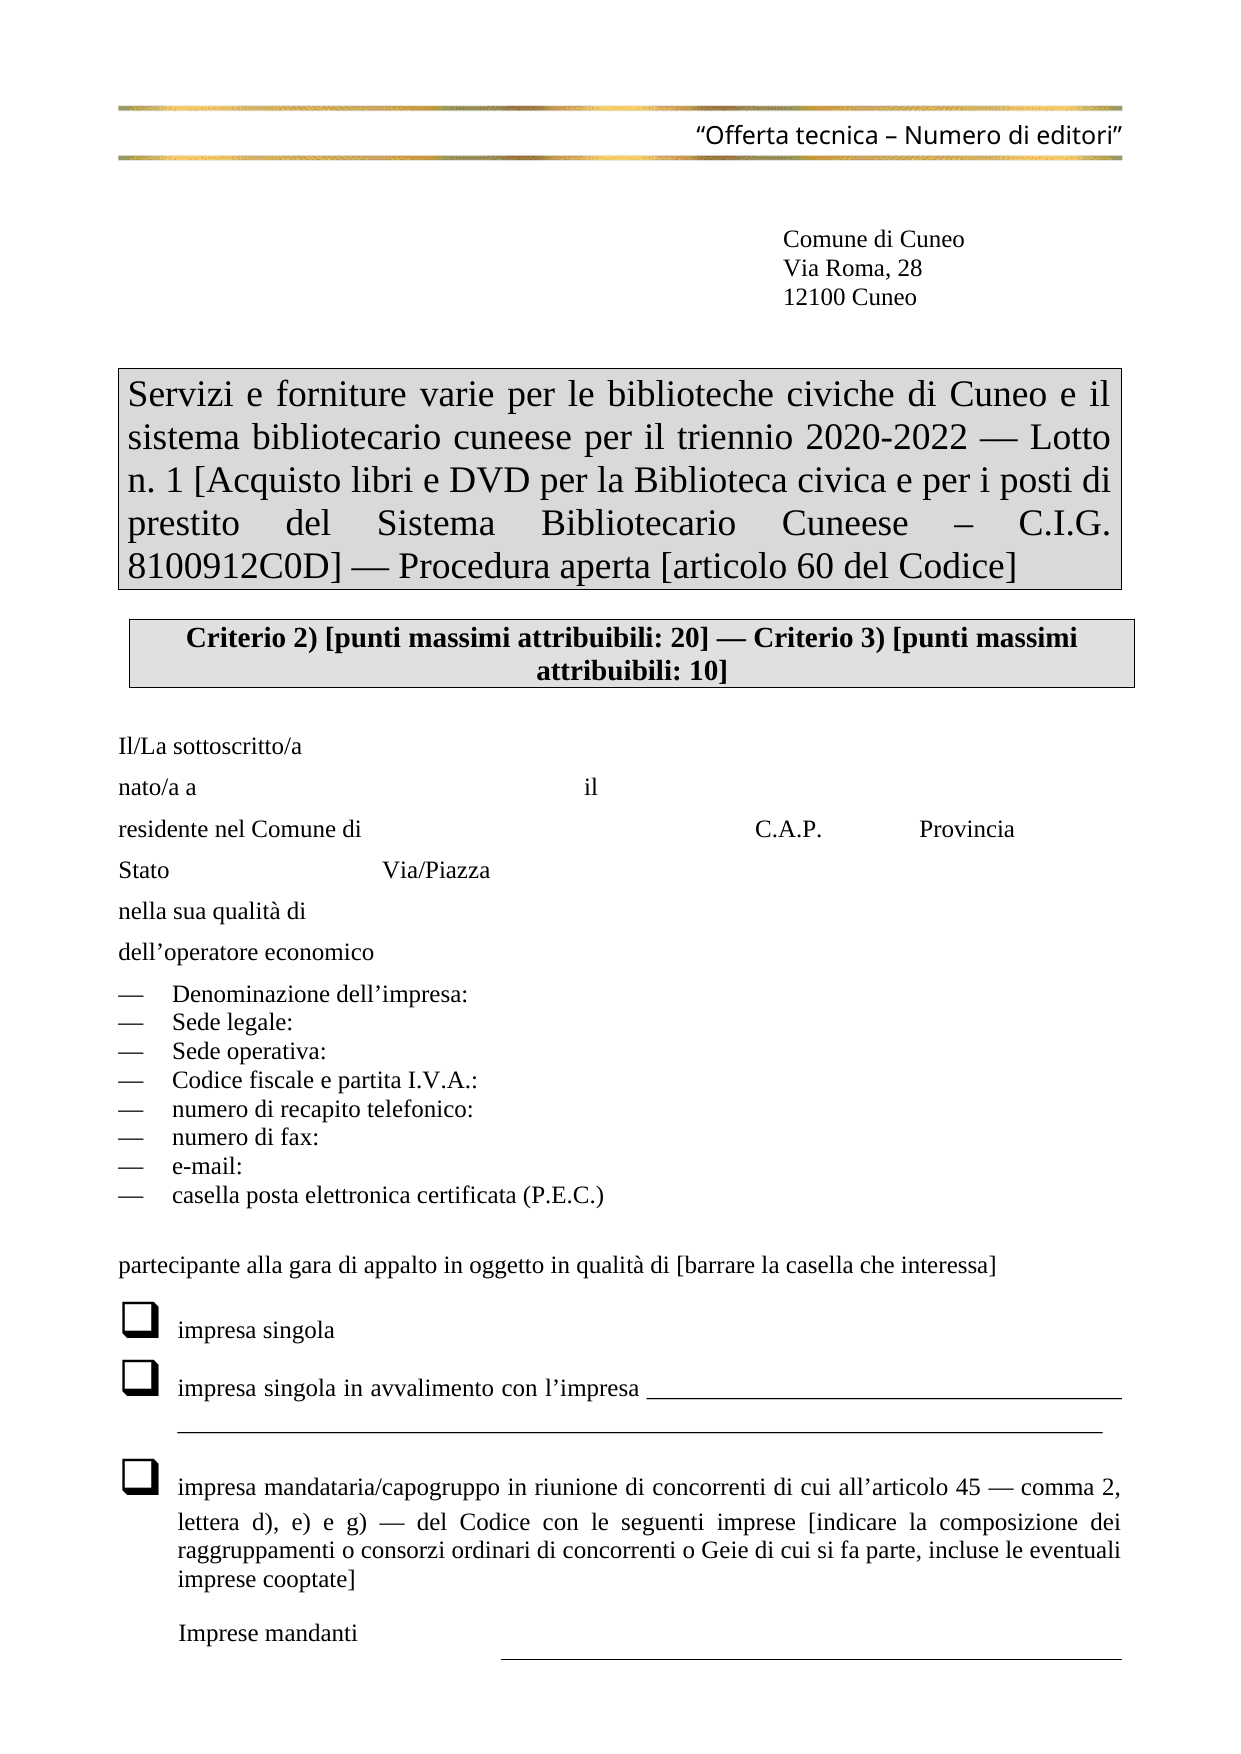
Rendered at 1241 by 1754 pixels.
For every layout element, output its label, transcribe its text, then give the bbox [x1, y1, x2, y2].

list impresa mandataria/capogruppo in riunione di concorrenti di cui all’articolo 45 — comma 2, lettera d), e) e g) — del Codice con le seguenti imprese [indicare la composizione dei raggruppamenti o consorzi ordinari di concorrenti o Geie di cui si fa parte, incluse le eventuali imprese cooptate] [118, 1461, 1122, 1593]
list numero di recapito telefonico: [118, 1094, 1122, 1122]
text Servizi e forniture varie per le biblioteche civiche di Cuneo e il sistema bibliotecario cuneese per il triennio 2020-2022 –– Lotto n. 1 [Acquisto libri e DVD per la Biblioteca civica e per i posti di prestito del Sistema Bibliotecario Cuneese – C.I.G. 8100912C0D] — Procedura aperta [articolo 60 del Codice] [119, 369, 1121, 589]
text Comune di Cuneo [783, 224, 1122, 253]
table_header [501, 1618, 1122, 1659]
list numero di fax: [118, 1122, 1122, 1151]
table_header Imprese mandanti [167, 1618, 501, 1659]
list Denominazione dell’impresa: [118, 979, 1122, 1007]
text nato/a a il [118, 772, 1122, 801]
text 12100 Cuneo [783, 282, 1122, 311]
list Sede operativa: [118, 1036, 1122, 1065]
list impresa singola in avvalimento con l’impresa ______________________________________ __________________________________________________________________________ [118, 1362, 1122, 1436]
text residente nel Comune di C.A.P. Provincia [118, 814, 1122, 842]
table_header Criterio 2) [punti massimi attribuibili: 20] — Criterio 3) [punti massimi attribuibili: 10] [130, 620, 1134, 687]
list Codice fiscale e partita I.V.A.: [118, 1065, 1122, 1094]
text Il/La sottoscritto/a [118, 731, 1122, 760]
list Sede legale: [118, 1007, 1122, 1036]
text nella sua qualità di [118, 896, 1122, 925]
text [118, 75, 1122, 105]
text dell’operatore economico [118, 937, 1122, 966]
text partecipante alla gara di appalto in oggetto in qualità di [barrare la casella che interessa] [118, 1250, 1122, 1279]
text “Offerta tecnica – Numero di editori” [118, 112, 1122, 151]
list impresa singola [118, 1304, 1122, 1349]
text Via Roma, 28 [783, 253, 1122, 282]
text Stato Via/Piazza [118, 855, 1122, 884]
list e-mail: [118, 1151, 1122, 1180]
list casella posta elettronica certificata (P.E.C.) [118, 1180, 1122, 1209]
